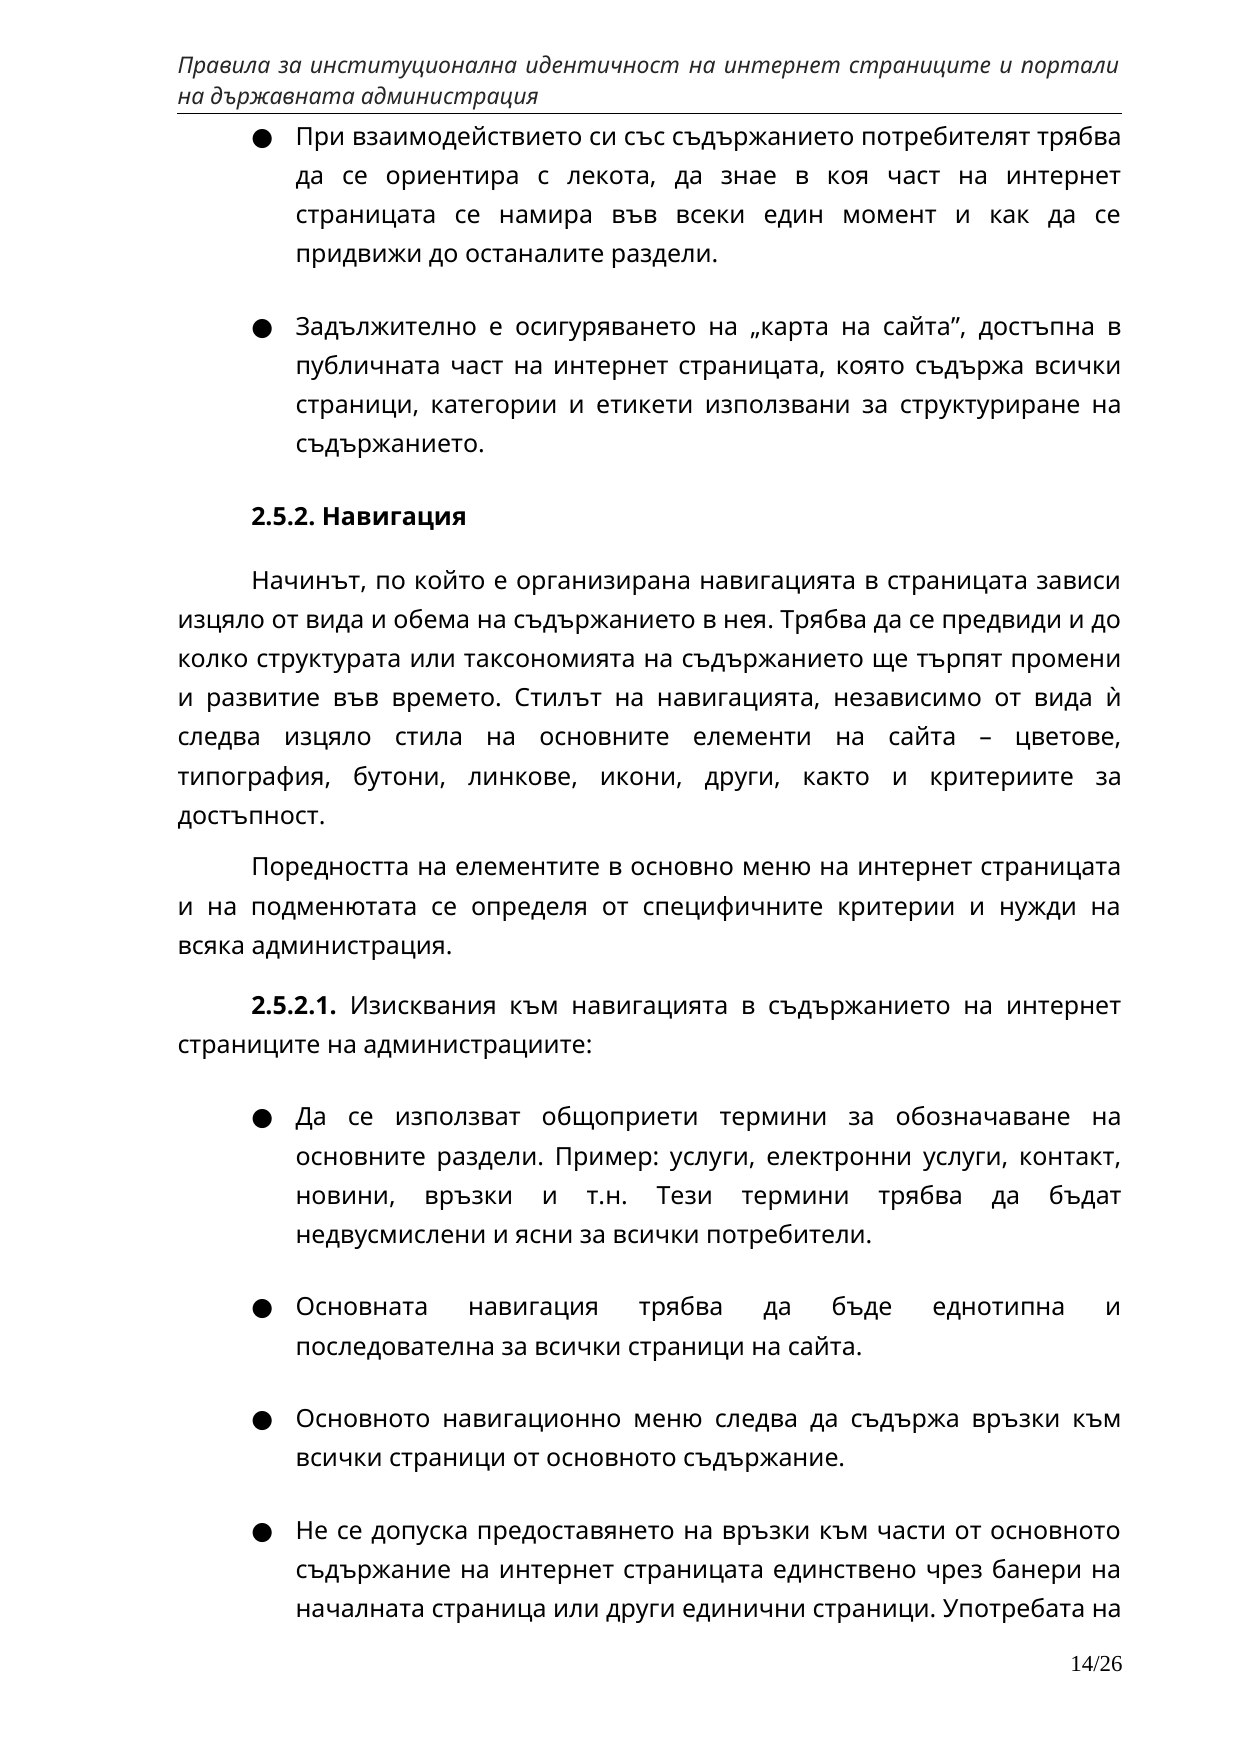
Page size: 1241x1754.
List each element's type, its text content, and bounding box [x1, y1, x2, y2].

text 2.5.2.1. Изисквания към навигацията в съдържанието на интернет страниците на администрациите: [177, 987, 1122, 1061]
list Основната навигация трябва да бъде еднотипна и последователна за всички страници на сайта. [251, 1289, 1122, 1362]
text 2.5.2. Навигация [177, 498, 1122, 532]
list Задължително е осигуряването на „карта на сайта”, достъпна в публичната част на интернет страницата, която съдържа всички страници, категории и етикети използвани за структуриране на съдържанието. [251, 308, 1122, 460]
list При взаимодействието си със съдържанието потребителят трябва да се ориентира с лекота, да знае в коя част на интернет страницата се намира във всеки един момент и как да се придвижи до останалите раздели. [251, 118, 1122, 270]
text Поредността на елементите в основно меню на интернет страницата и на подменютата се определя от специфичните критерии и нужди на всяка администрация. [177, 849, 1122, 961]
list Да се използват общоприети термини за обозначаване на основните раздели. Пример: услуги, електронни услуги, контакт, новини, връзки и т.н. Тези термини трябва да бъдат недвусмислени и ясни за всички потребители. [251, 1099, 1122, 1251]
list Не се допуска предоставянето на връзки към части от основното съдържание на интернет страницата единствено чрез банери на началната страница или други единични страници. Употребата на [251, 1512, 1122, 1625]
text Начинът, по който е организирана навигацията в страницата зависи изцяло от вида и обема на съдържанието в нея. Трябва да се предвиди и до колко структурата или таксономията на съдържанието ще търпят промени и развитие във времето. Стилът на навигацията, независимо от вида ѝ следва изцяло стила на основните елементи на сайта – цветове, типография, бутони, линкове, икони, други, както и критериите за достъпност. [177, 562, 1122, 831]
list Основното навигационно меню следва да съдържа връзки към всички страници от основното съдържание. [251, 1401, 1122, 1474]
